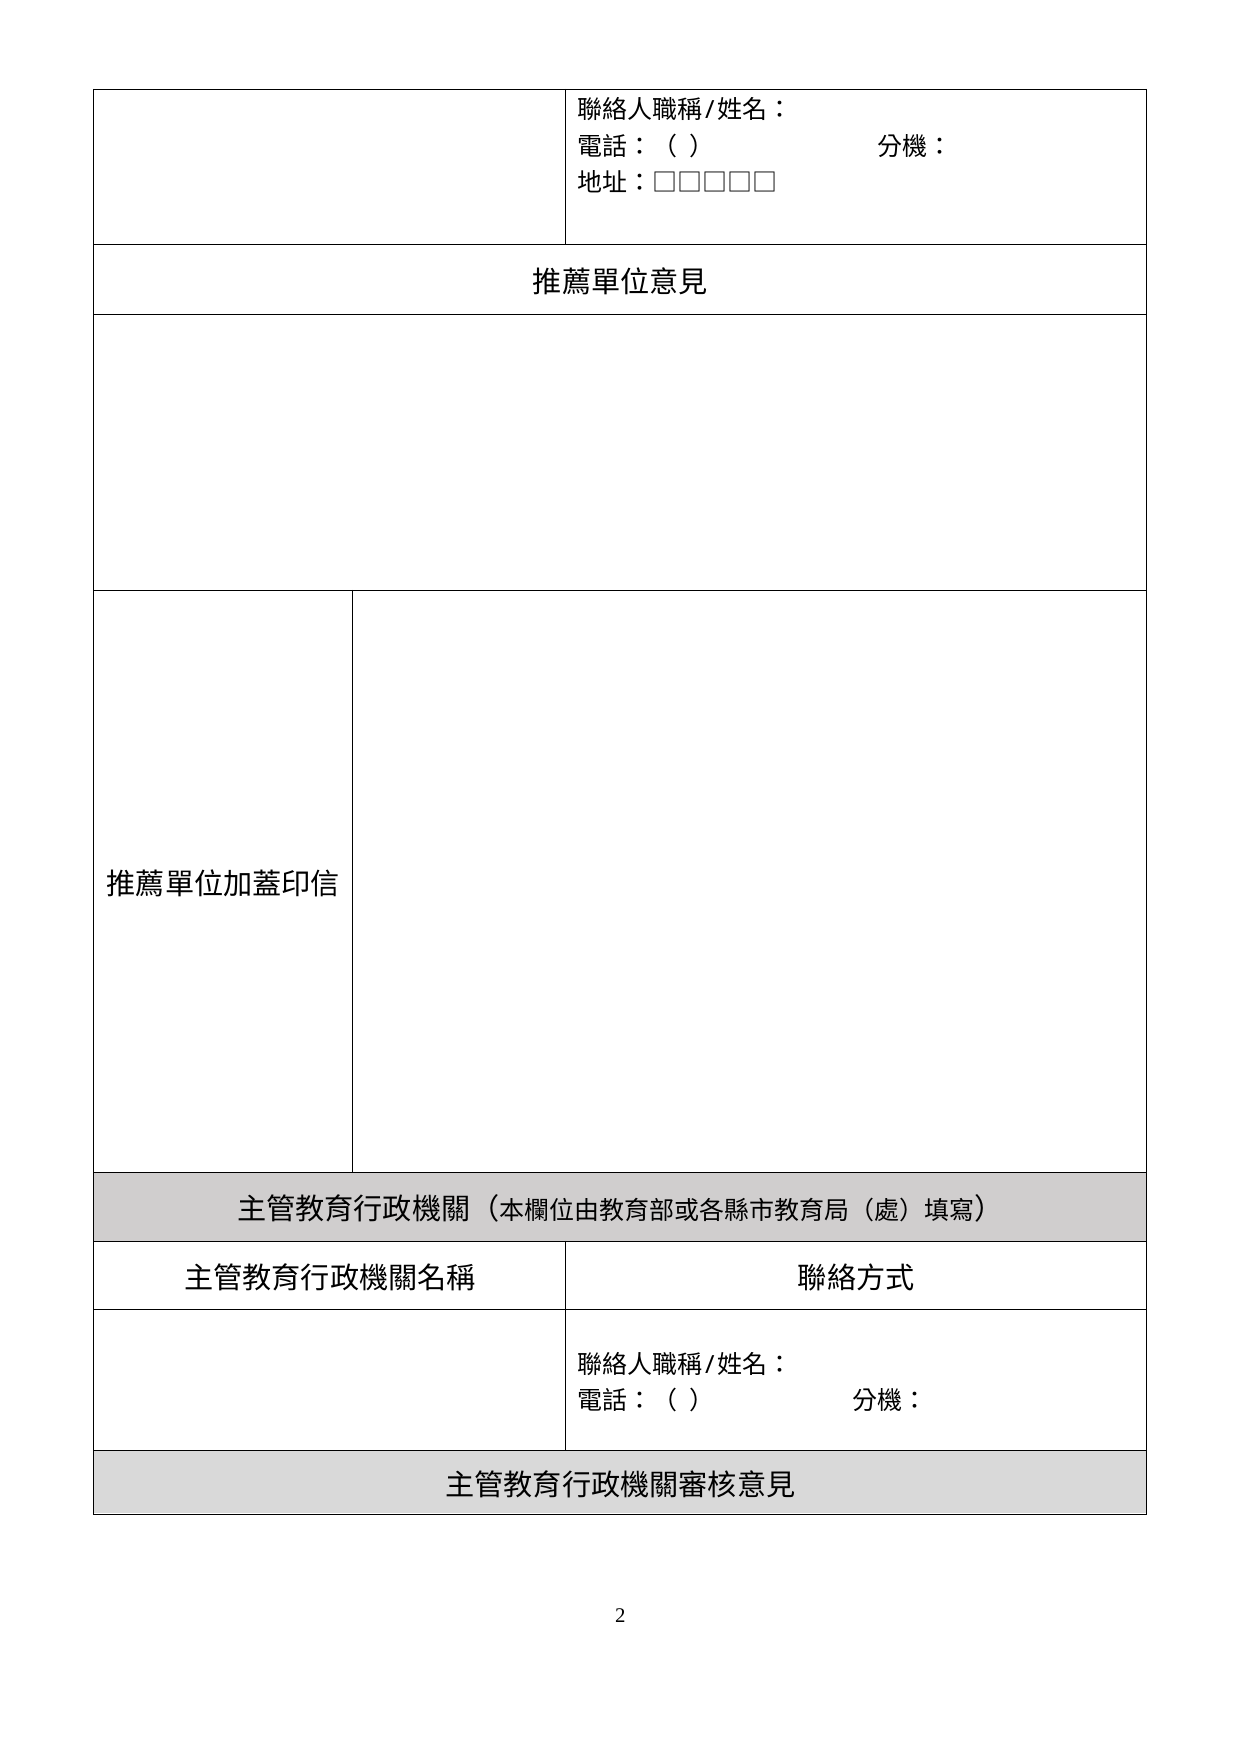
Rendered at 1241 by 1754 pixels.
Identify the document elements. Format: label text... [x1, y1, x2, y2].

table_cell 推薦單位加蓋印信 [94, 591, 352, 1172]
table_cell 聯絡人職稱/姓名： 電話：（ ） 分機： [566, 1310, 1146, 1450]
table_cell 主管教育行政機關名稱 [94, 1242, 565, 1309]
table_cell [353, 591, 1146, 1172]
table_cell [94, 90, 565, 244]
table_cell 聯絡方式 [566, 1242, 1146, 1309]
table_cell 聯絡人職稱/姓名： 電話：（ ） 分機： 地址：□□□□□ [566, 90, 1146, 244]
table_cell [94, 315, 1146, 590]
table_cell 主管教育行政機關（本欄位由教育部或各縣市教育局（處）填寫） [94, 1173, 1146, 1241]
table_cell 主管教育行政機關審核意見 [94, 1451, 1146, 1513]
table_cell [94, 1310, 565, 1450]
table_cell 推薦單位意見 [94, 245, 1146, 314]
